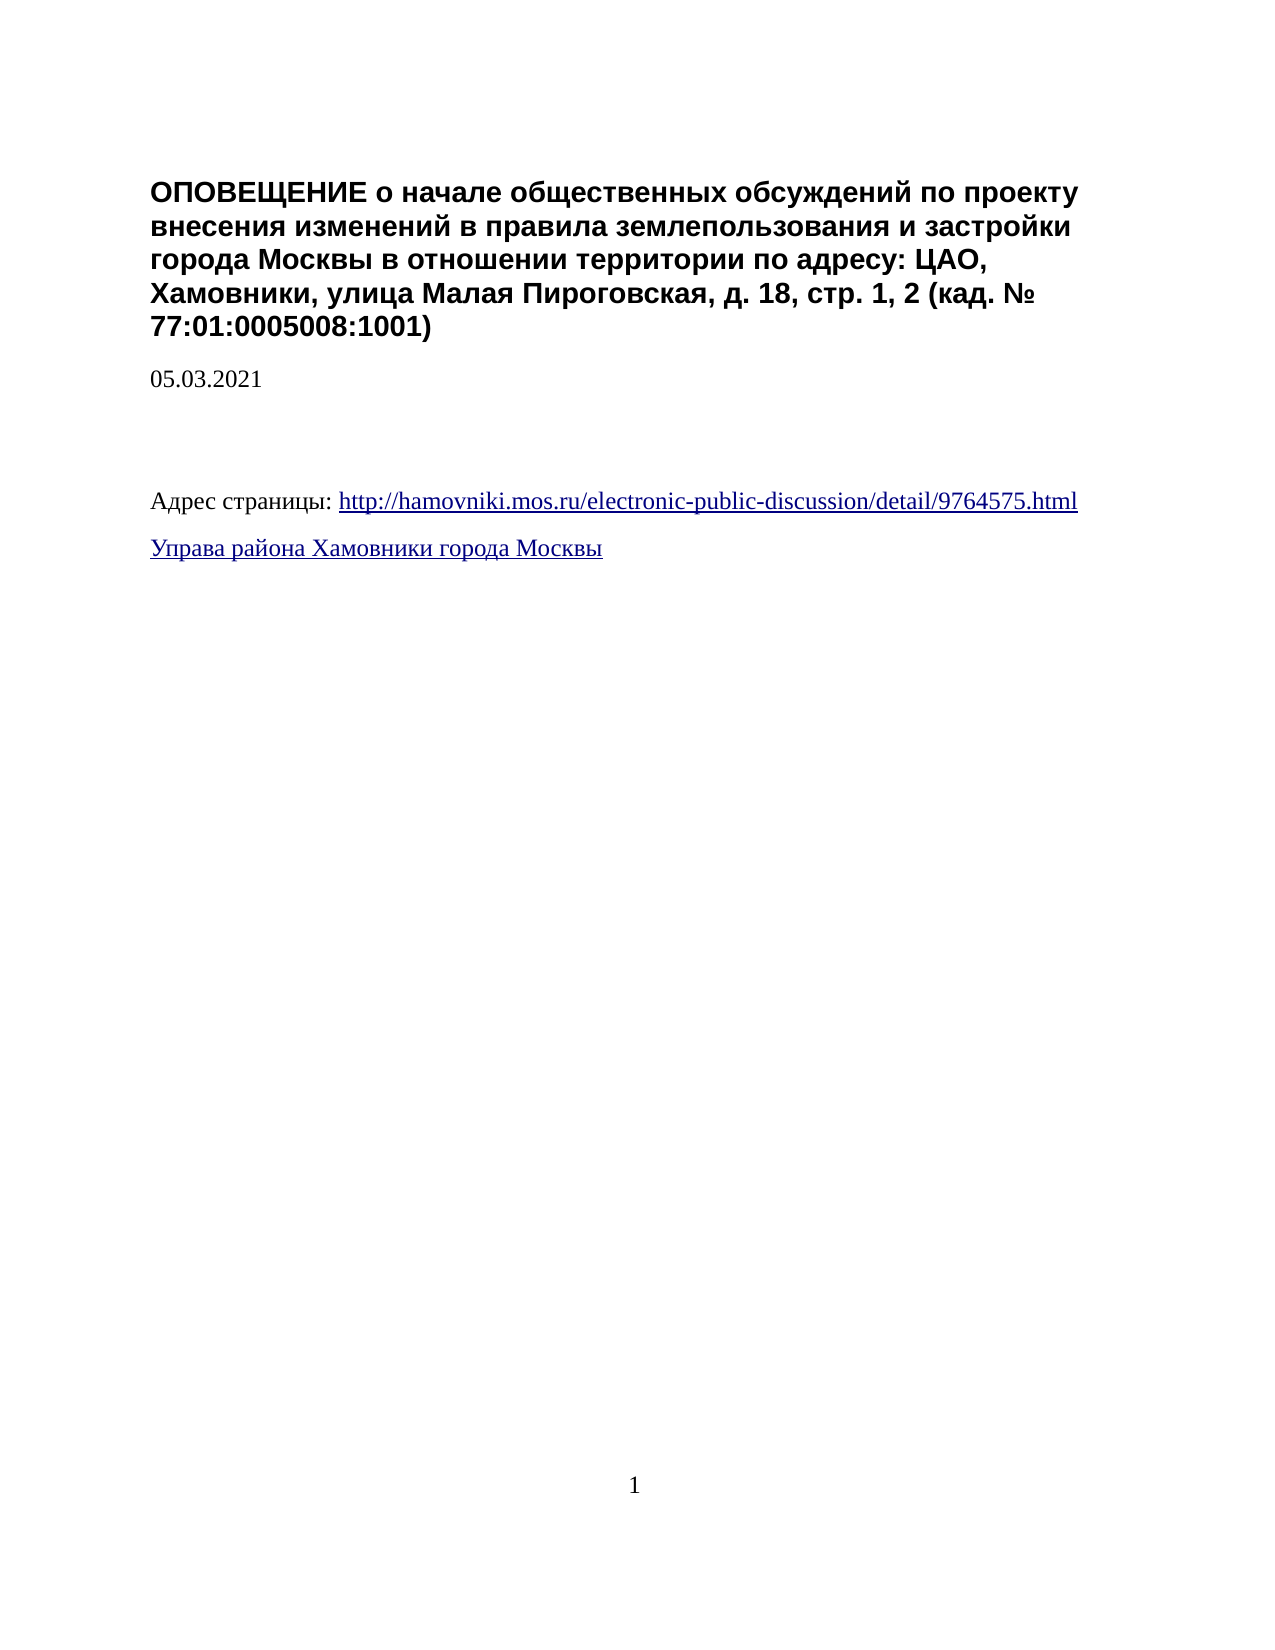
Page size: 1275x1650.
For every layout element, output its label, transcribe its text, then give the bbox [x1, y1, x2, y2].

text Адрес страницы: http://hamovniki.mos.ru/electronic-public-discussion/detail/9764575.html [150, 486, 1125, 515]
text Управа района Хамовники города Москвы [150, 533, 1125, 562]
subtitle ОПОВЕЩЕНИЕ о начале общественных обсуждений по проекту внесения изменений в правила землепользования и застройки города Москвы в отношении территории по адресу: ЦАО, Хамовники, улица Малая Пироговская, д. 18, стр. 1, 2 (кад. № 77:01:0005008:1001) [150, 175, 1125, 343]
text 05.03.2021 [150, 364, 1125, 393]
